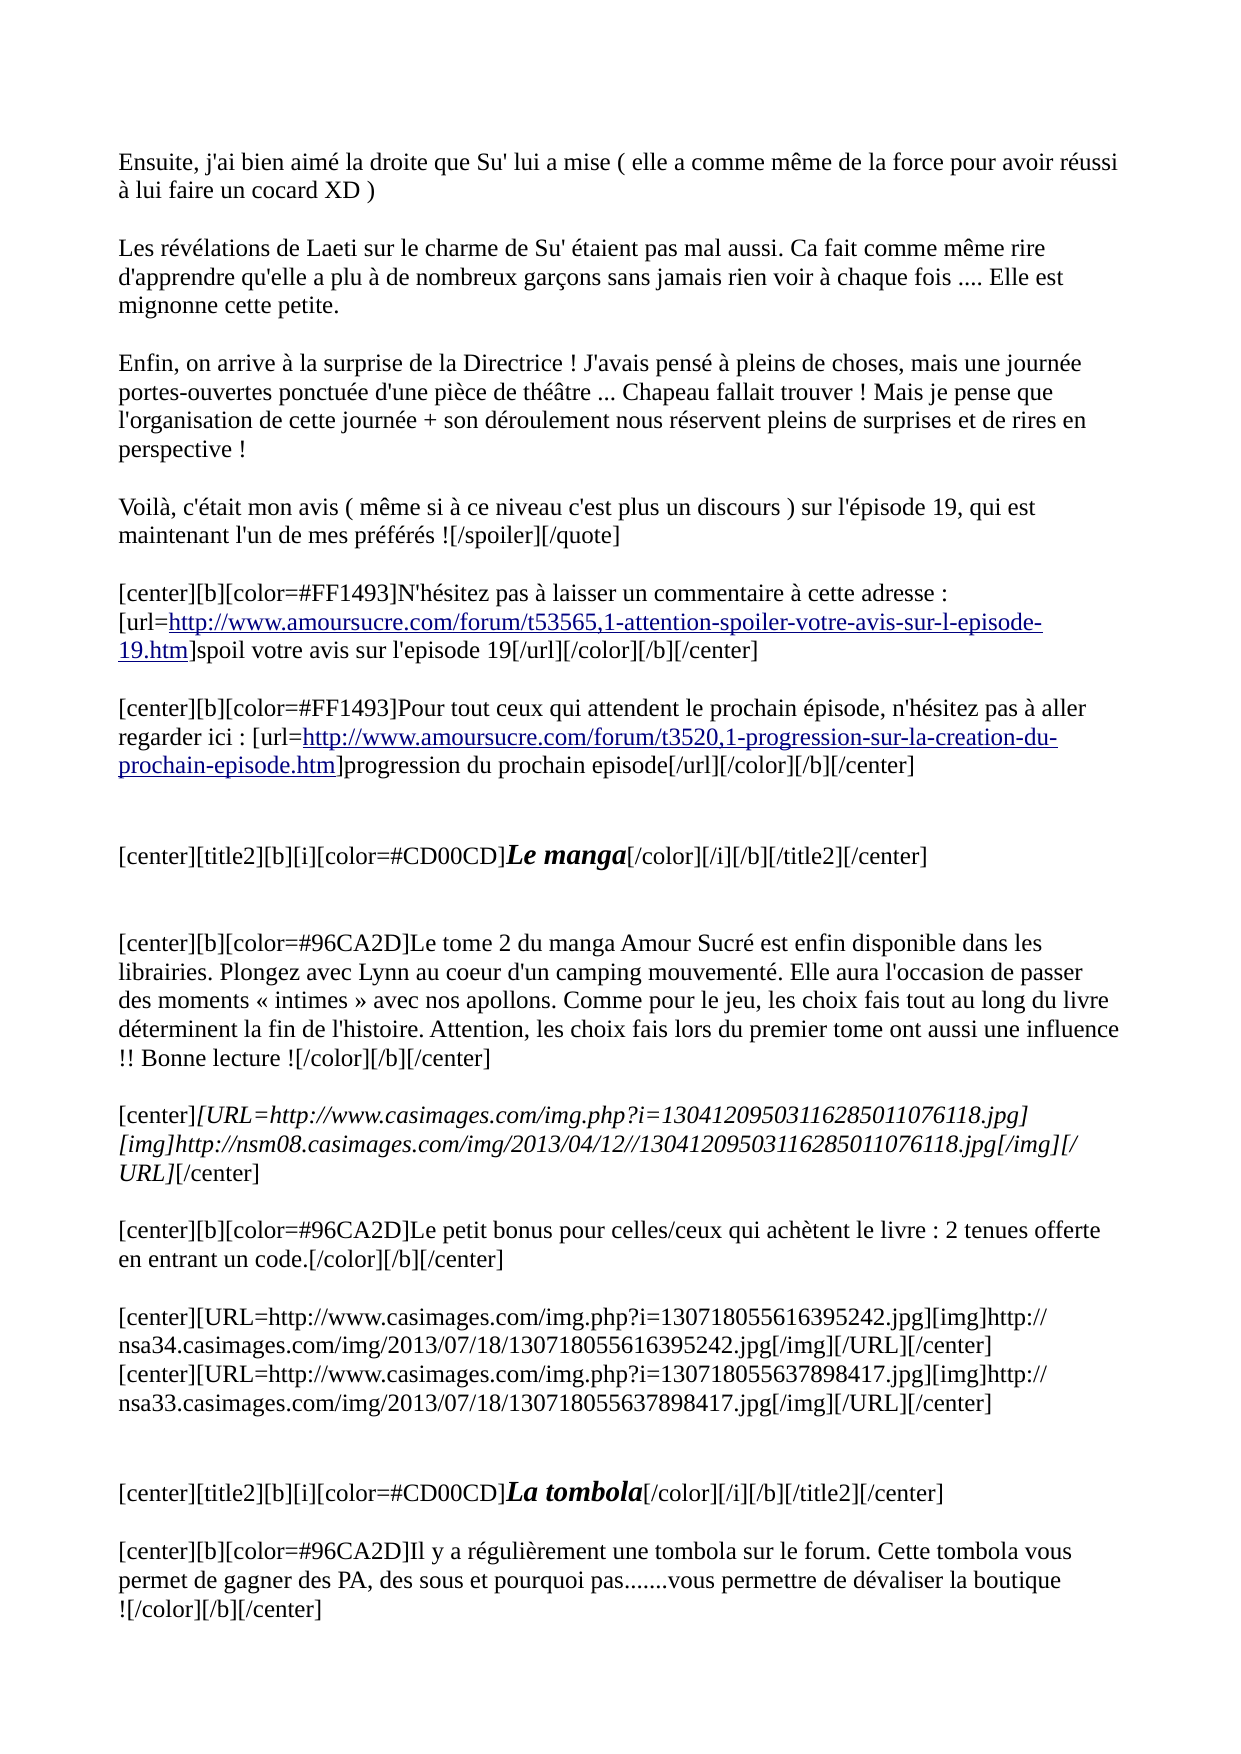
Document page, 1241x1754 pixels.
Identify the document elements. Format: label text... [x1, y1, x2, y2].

text [center][title2][b][i][color=#CD00CD]Le manga[/color][/i][/b][/title2][/center] [118, 837, 1122, 870]
text [center][URL=http://www.casimages.com/img.php?i=130718055616395242.jpg][img]http://nsa34.casimages.com/img/2013/07/18/130718055616395242.jpg[/img][/URL][/center] [118, 1302, 1122, 1359]
text [center][b][color=#FF1493]Pour tout ceux qui attendent le prochain épisode, n'hésitez pas à aller regarder ici : [url=http://www.amoursucre.com/forum/t3520,1-progression-sur-la-creation-du-prochain-episode.htm]progression du prochain episode[/url][/color][/b][/center] [118, 693, 1122, 779]
text [center][b][color=#96CA2D]Il y a régulièrement une tombola sur le forum. Cette tombola vous permet de gagner des PA, des sous et pourquoi pas.......vous permettre de dévaliser la boutique ![/color][/b][/center] [118, 1536, 1122, 1623]
text [center][title2][b][i][color=#CD00CD]La tombola[/color][/i][/b][/title2][/center] [118, 1474, 1122, 1508]
text [center][URL=http://www.casimages.com/img.php?i=130718055637898417.jpg][img]http://nsa33.casimages.com/img/2013/07/18/130718055637898417.jpg[/img][/URL][/center] [118, 1359, 1122, 1417]
text [center][b][color=#96CA2D]Le tome 2 du manga Amour Sucré est enfin disponible dans les librairies. Plongez avec Lynn au coeur d'un camping mouvementé. Elle aura l'occasion de passer des moments « intimes » avec nos apollons. Comme pour le jeu, les choix fais tout au long du livre déterminent la fin de l'histoire. Attention, les choix fais lors du premier tome ont aussi une influence !! Bonne lecture ![/color][/b][/center] [118, 928, 1122, 1072]
text [center][b][color=#FF1493]N'hésitez pas à laisser un commentaire à cette adresse : [url=http://www.amoursucre.com/forum/t53565,1-attention-spoiler-votre-avis-sur-l-episode-19.htm]spoil votre avis sur l'episode 19[/url][/color][/b][/center] [118, 578, 1122, 664]
text [center][URL=http://www.casimages.com/img.php?i=13041209503116285011076118.jpg][img]http://nsm08.casimages.com/img/2013/04/12//13041209503116285011076118.jpg[/img][/URL][/center] [118, 1100, 1122, 1187]
text [center][b][color=#96CA2D]Le petit bonus pour celles/ceux qui achètent le livre : 2 tenues offerte en entrant un code.[/color][/b][/center] [118, 1215, 1122, 1273]
text Ensuite, j'ai bien aimé la droite que Su' lui a mise ( elle a comme même de la force pour avoir réussi à lui faire un cocard XD ) Les révélations de Laeti sur le charme de Su' étaient pas mal aussi. Ca fait comme même rire d'apprendre qu'elle a plu à de nombreux garçons sans jamais rien voir à chaque fois .... Elle est mignonne cette petite. Enfin, on arrive à la surprise de la Directrice ! J'avais pensé à pleins de choses, mais une journée portes-ouvertes ponctuée d'une pièce de théâtre ... Chapeau fallait trouver ! Mais je pense que l'organisation de cette journée + son déroulement nous réservent pleins de surprises et de rires en perspective ! Voilà, c'était mon avis ( même si à ce niveau c'est plus un discours ) sur l'épisode 19, qui est maintenant l'un de mes préférés ![/spoiler][/quote] [118, 118, 1122, 549]
